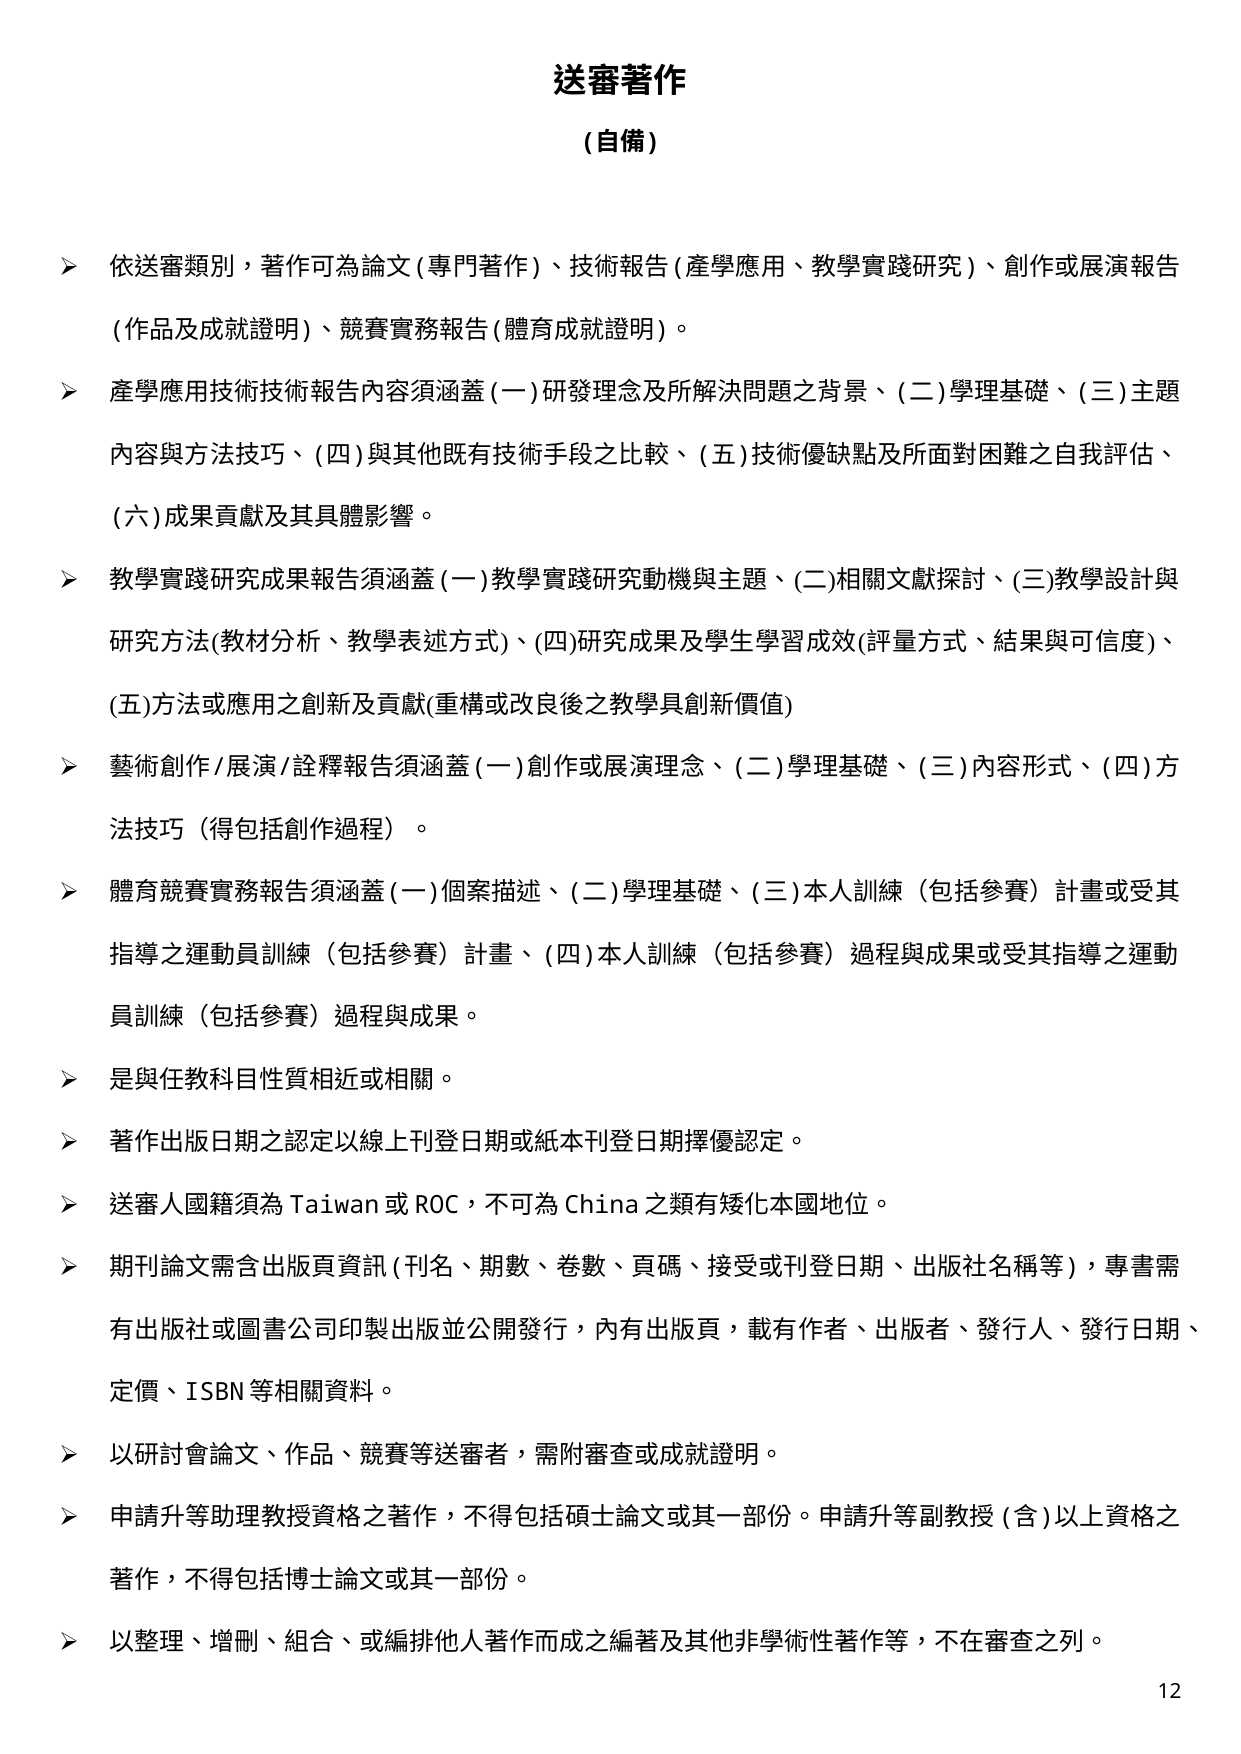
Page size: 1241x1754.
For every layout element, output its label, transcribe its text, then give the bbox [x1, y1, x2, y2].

list 著作出版日期之認定以線上刊登日期或紙本刊登日期擇優認定。 [59, 1098, 1181, 1161]
text (自備) [59, 98, 1181, 161]
list 以研討會論文、作品、競賽等送審者，需附審查或成就證明。 [59, 1411, 1181, 1473]
list 以整理、增刪、組合、或編排他人著作而成之編著及其他非學術性著作等，不在審查之列。 [59, 1598, 1181, 1661]
list 是與任教科目性質相近或相關。 [59, 1036, 1181, 1098]
list 依送審類別，著作可為論文(專門著作)、技術報告(產學應用、教學實踐研究)、創作或展演報告(作品及成就證明)、競賽實務報告(體育成就證明)。 [59, 223, 1181, 348]
list 申請升等助理教授資格之著作，不得包括碩士論文或其一部份。申請升等副教授(含)以上資格之著作，不得包括博士論文或其一部份。 [59, 1473, 1181, 1598]
list 體育競賽實務報告須涵蓋(一)個案描述、(二)學理基礎、(三)本人訓練（包括參賽）計畫或受其指導之運動員訓練（包括參賽）計畫、(四)本人訓練（包括參賽）過程與成果或受其指導之運動員訓練（包括參賽）過程與成果。 [59, 848, 1181, 1036]
list 藝術創作/展演/詮釋報告須涵蓋(一)創作或展演理念、(二)學理基礎、(三)內容形式、(四)方法技巧（得包括創作過程）。 [59, 723, 1181, 848]
text 送審著作 [59, 36, 1181, 98]
list 期刊論文需含出版頁資訊(刊名、期數、卷數、頁碼、接受或刊登日期、出版社名稱等)，專書需有出版社或圖書公司印製出版並公開發行，內有出版頁，載有作者、出版者、發行人、發行日期、定價、ISBN等相關資料。 [59, 1223, 1181, 1411]
list 送審人國籍須為Taiwan或ROC，不可為China之類有矮化本國地位。 [59, 1161, 1181, 1223]
list 教學實踐研究成果報告須涵蓋(一)教學實踐研究動機與主題、(二)相關文獻探討、(三)教學設計與研究方法(教材分析、教學表述方式)、(四)研究成果及學生學習成效(評量方式、結果與可信度)、(五)方法或應用之創新及貢獻(重構或改良後之教學具創新價值) [59, 536, 1181, 723]
list 產學應用技術技術報告內容須涵蓋(一)研發理念及所解決問題之背景、(二)學理基礎、(三)主題內容與方法技巧、(四)與其他既有技術手段之比較、(五)技術優缺點及所面對困難之自我評估、(六)成果貢獻及其具體影響。 [59, 348, 1181, 536]
